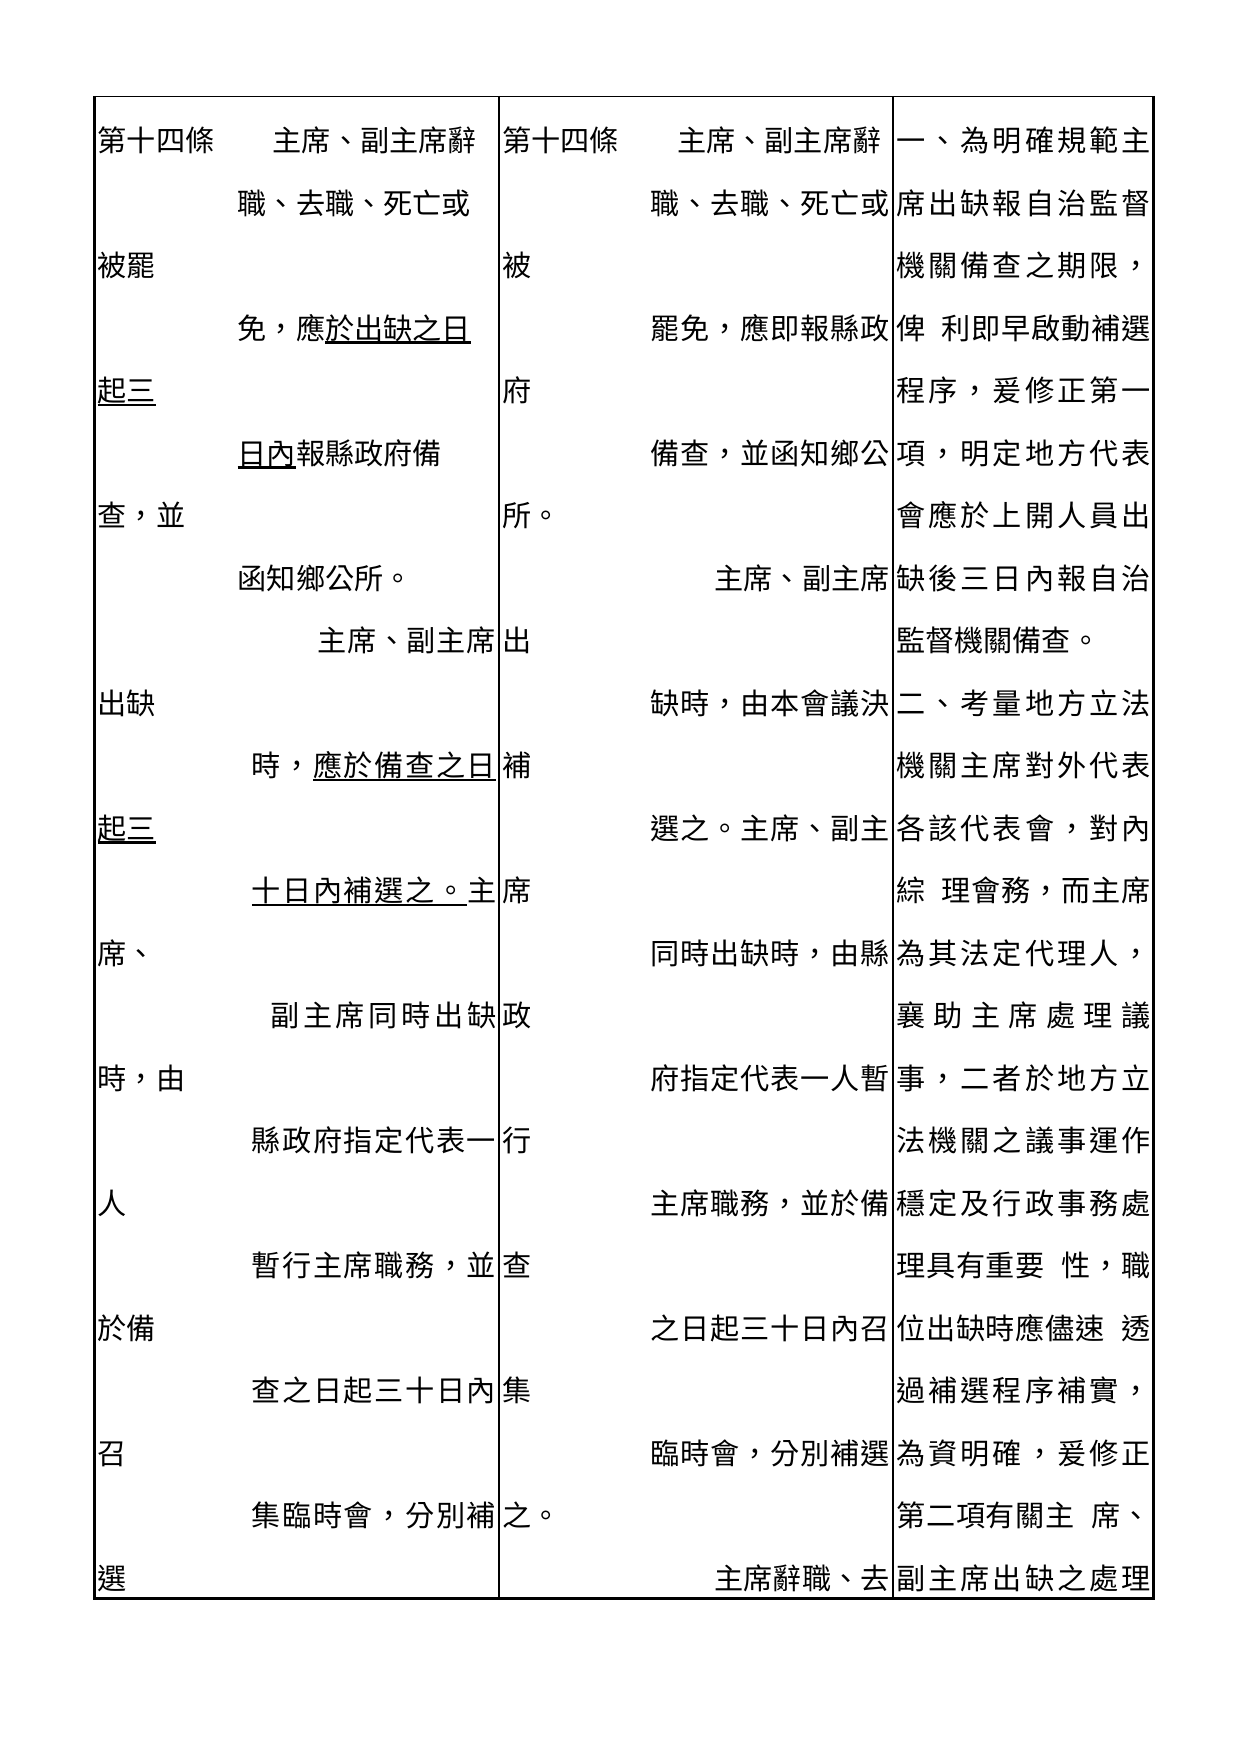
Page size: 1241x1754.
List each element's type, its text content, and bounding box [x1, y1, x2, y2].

table_cell 一、為明確規範主席出缺報自治監督機關備查之期限，俾 利即早啟動補選程序，爰修正第一項，明定地方代表會應於上開人員出缺後三日內報自治監督機關備查。 二、考量地方立法機關主席對外代表各該代表會，對內綜 理會務，而主席為其法定代理人，襄助主席處理議事，二者於地方立法機關之議事運作穩定及行政事務處理具有重要 性，職位出缺時應儘速 透過補選程序補實，為資明確，爰修正第二項有關主 席、副主席出缺之處理 [894, 97, 1152, 1597]
table_cell 第十四條 主席、副主席辭 職、去職、死亡或被罷 免，應於出缺之日起三 日內報縣政府備查，並 函知鄉公所。 主席、副主席出缺 時，應於備查之日起三 十日內補選之。主席、 副主席同時出缺時，由 縣政府指定代表一人 暫行主席職務，並於備 查之日起三十日內召 集臨時會，分別補選 [96, 97, 498, 1597]
table_cell 第十四條 主席、副主席辭 職、去職、死亡或被 罷免，應即報縣政府 備查，並函知鄉公所。 主席、副主席出 缺時，由本會議決補 選之。主席、副主席 同時出缺時，由縣政 府指定代表一人暫行 主席職務，並於備查 之日起三十日內召集 臨時會，分別補選之。 主席辭職、去 [500, 97, 892, 1597]
